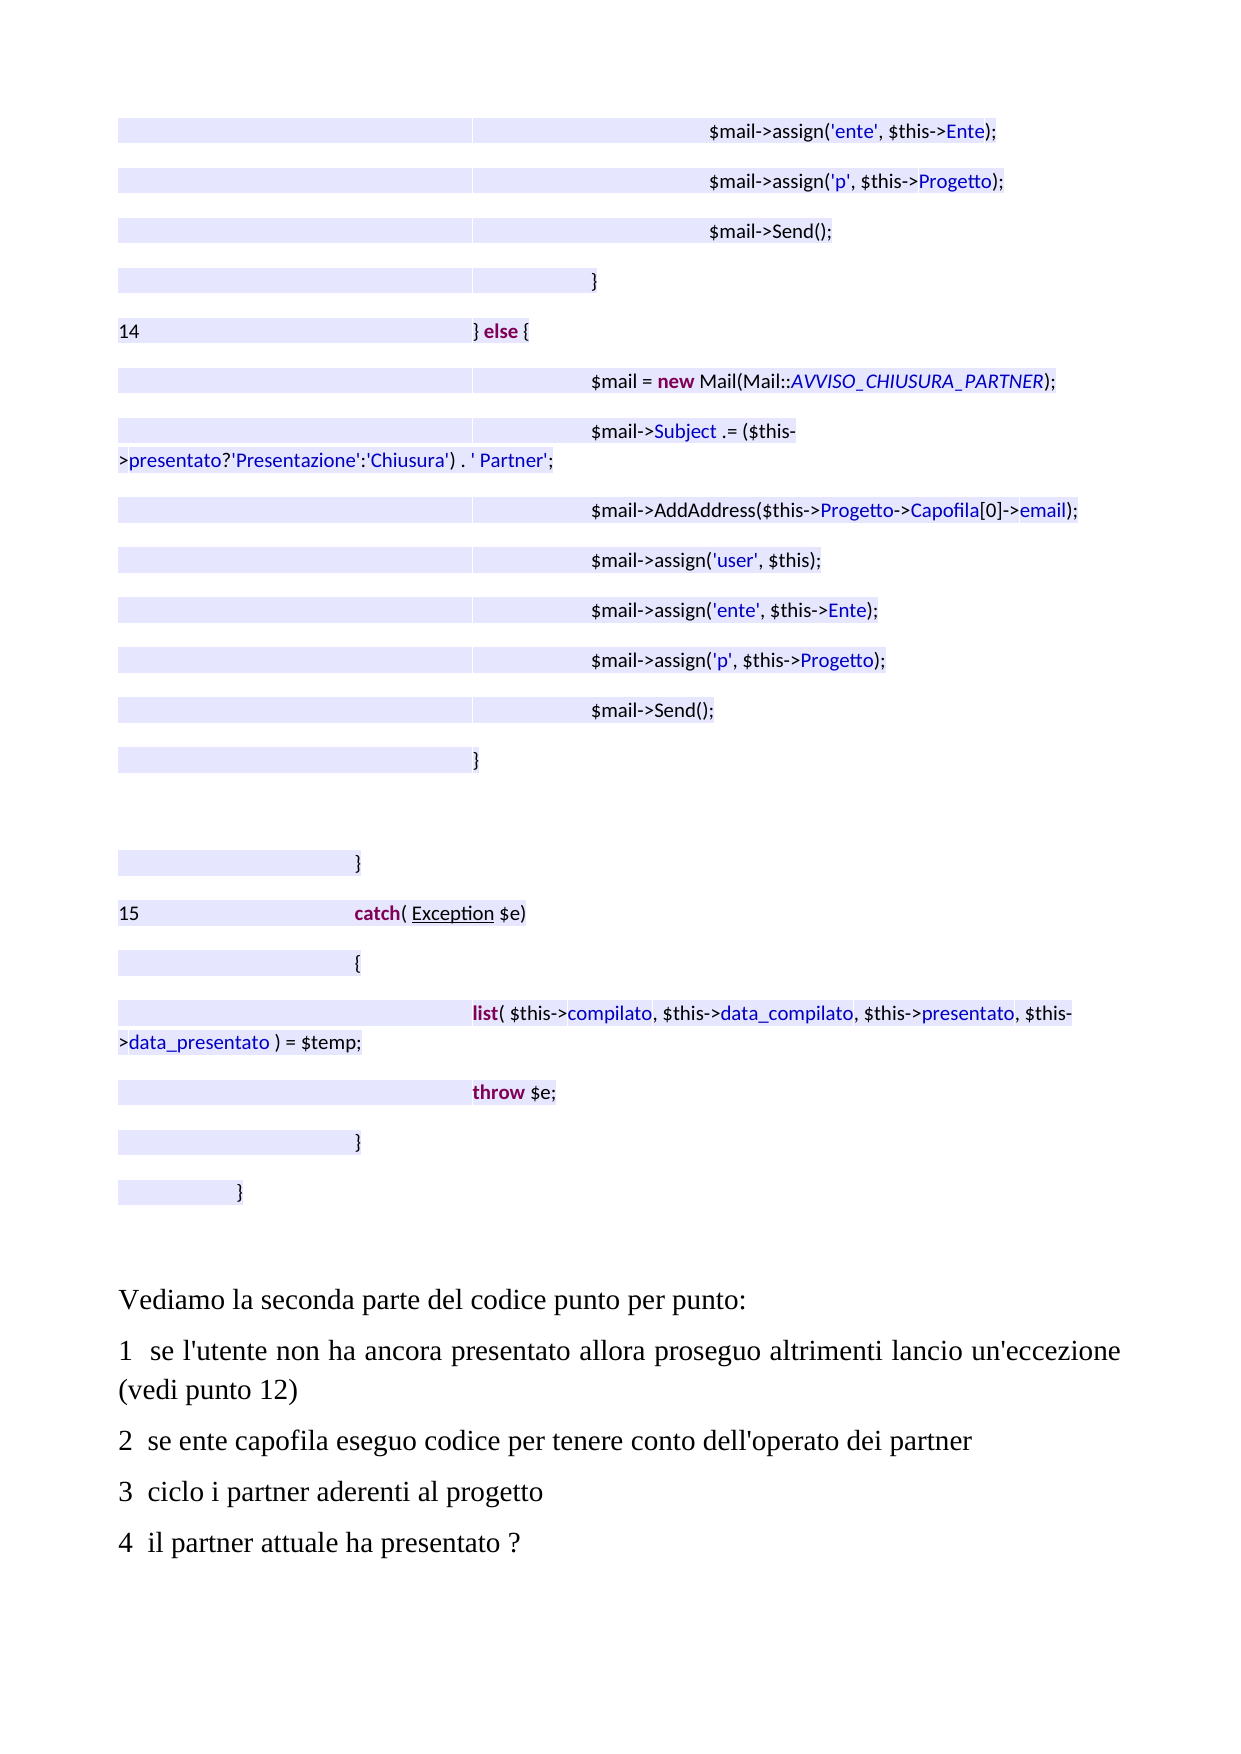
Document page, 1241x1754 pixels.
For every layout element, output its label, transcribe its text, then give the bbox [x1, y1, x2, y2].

text $mail->assign('ente', $this->Ente); [118, 597, 1122, 623]
text { [118, 950, 1122, 976]
text $mail = new Mail(Mail::AVVISO_CHIUSURA_PARTNER); [118, 368, 1122, 393]
text 4 il partner attuale ha presentato ? [118, 1525, 1122, 1559]
text 2 se ente capofila eseguo codice per tenere conto dell'operato dei partner [118, 1423, 1122, 1457]
text $mail->Send(); [118, 218, 1122, 243]
text $mail->Send(); [118, 697, 1122, 723]
text 3 ciclo i partner aderenti al progetto [118, 1474, 1122, 1508]
text $mail->assign('p', $this->Progetto); [118, 168, 1122, 193]
text $mail->AddAddress($this->Progetto->Capofila[0]->email); [118, 497, 1122, 523]
text } [118, 1129, 1122, 1155]
text Vediamo la seconda parte del codice punto per punto: [118, 1282, 1122, 1316]
text } [118, 1179, 1122, 1205]
text list( $this->compilato, $this->data_compilato, $this->presentato, $this->data_presentato ) = $temp; [118, 1000, 1122, 1055]
text $mail->assign('ente', $this->Ente); [118, 118, 1122, 143]
text $mail->assign('p', $this->Progetto); [118, 647, 1122, 673]
text 1 se l'utente non ha ancora presentato allora proseguo altrimenti lancio un'eccezione (vedi punto 12) [118, 1333, 1122, 1406]
text 14 } else { [118, 318, 1122, 343]
text } [118, 850, 1122, 876]
text } [118, 268, 1122, 293]
text $mail->assign('user', $this); [118, 547, 1122, 573]
text } [118, 747, 1122, 773]
text throw $e; [118, 1079, 1122, 1105]
text $mail->Subject .= ($this->presentato?'Presentazione':'Chiusura') . ' Partner'; [118, 418, 1122, 473]
text 15 catch( Exception $e) [118, 900, 1122, 926]
